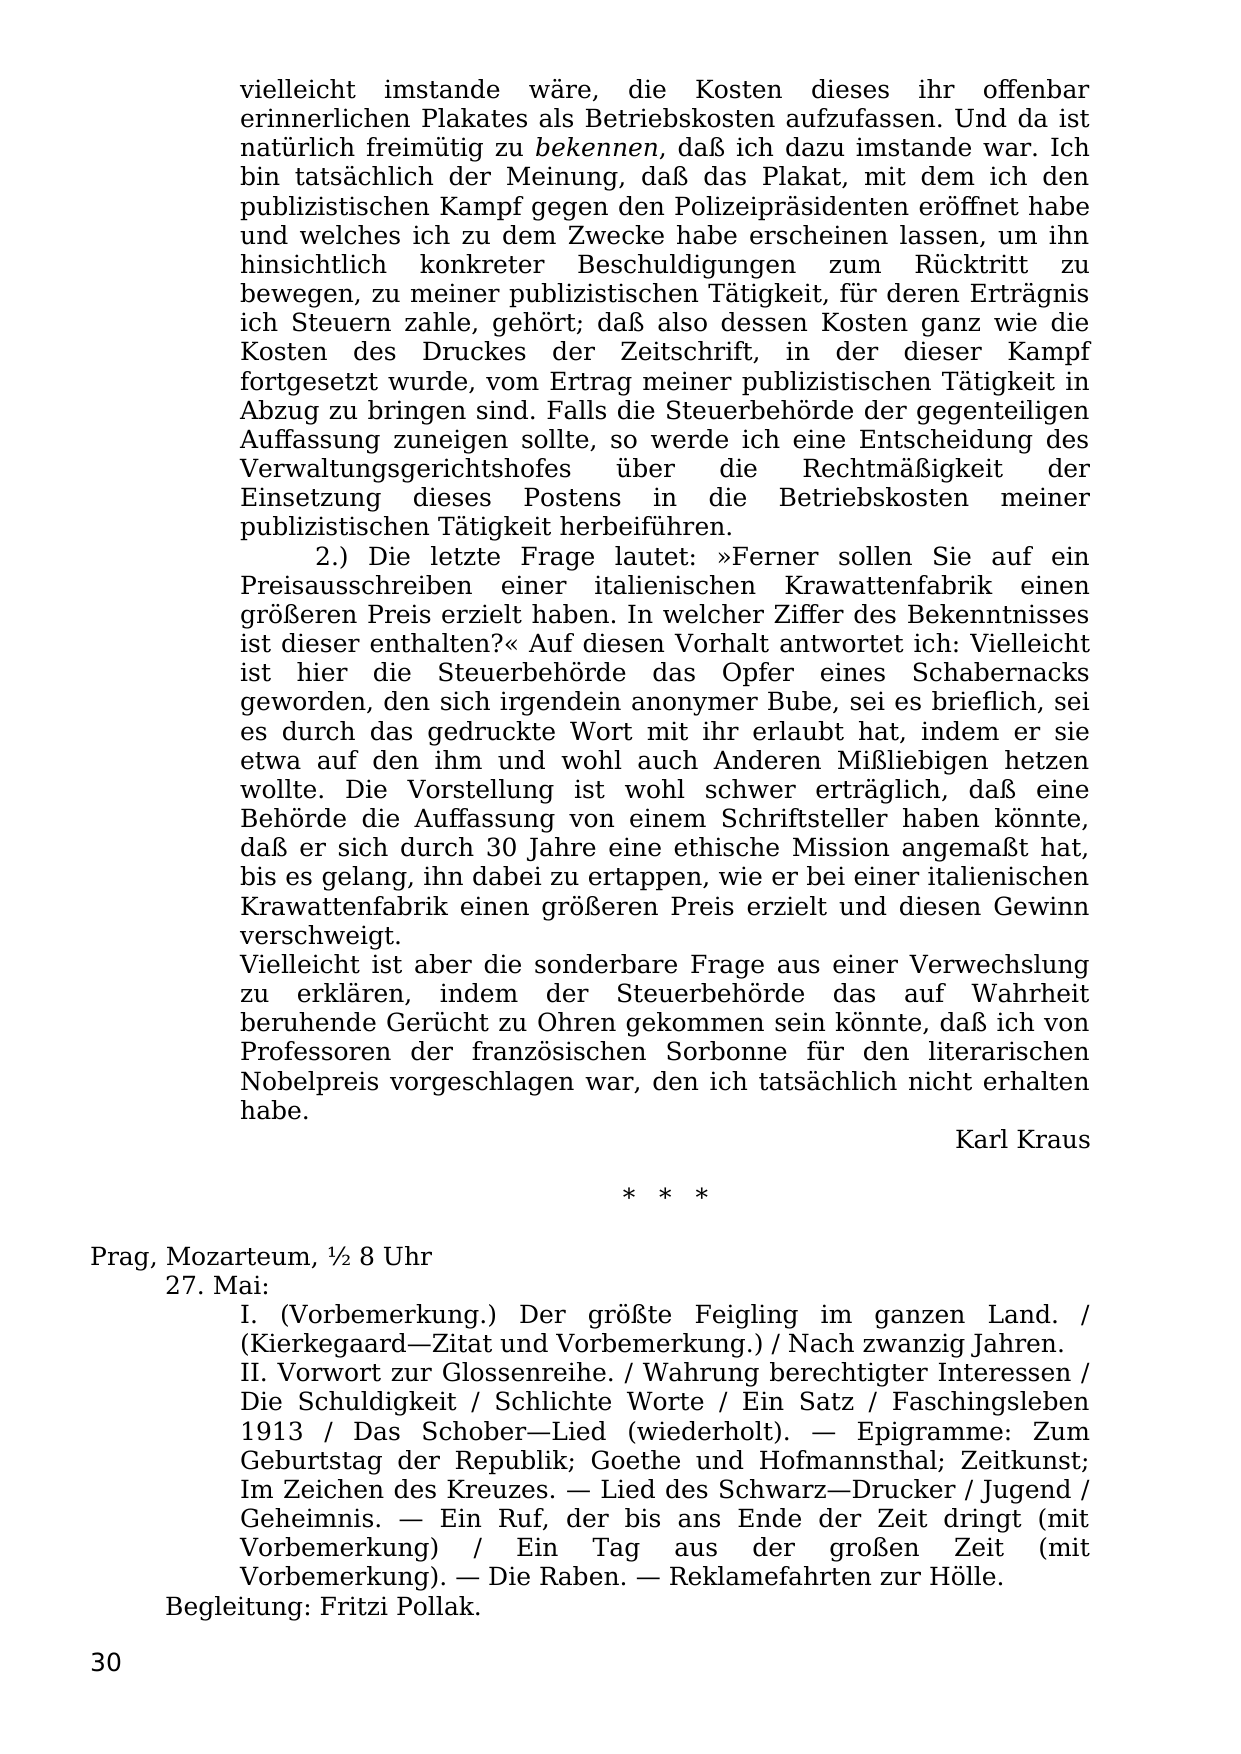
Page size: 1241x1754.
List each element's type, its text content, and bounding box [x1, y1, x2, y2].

text 2.) Die letzte Frage lautet: »Ferner sollen Sie auf ein Preisausschreiben einer italienischen Krawattenfabrik einen größeren Preis erzielt haben. In welcher Ziffer des Bekenntnisses ist dieser enthalten?« Auf diesen Vorhalt antwortet ich: Vielleicht ist hier die Steuerbehörde das Opfer eines Schabernacks geworden, den sich irgendein anonymer Bube, sei es brieflich, sei es durch das gedruckte Wort mit ihr erlaubt hat, indem er sie etwa auf den ihm und wohl auch Anderen Mißliebigen hetzen wollte. Die Vorstellung ist wohl schwer erträglich, daß eine Behörde die Auffassung von einem Schriftsteller haben könnte, daß er sich durch 30 Jahre eine ethische Mission angemaßt hat, bis es gelang, ihn dabei zu ertappen, wie er bei einer italienischen Krawattenfabrik einen größeren Preis erzielt und diesen Gewinn verschweigt. [240, 542, 1091, 950]
text Karl Kraus [240, 1125, 1091, 1154]
text I. (Vorbemerkung.) Der größte Feigling im ganzen Land. / (Kierkegaard—Zitat und Vorbemerkung.) / Nach zwanzig Jahren. [240, 1300, 1091, 1358]
text 27. Mai: [90, 1271, 1091, 1300]
text * * * [240, 1183, 1091, 1212]
text II. Vorwort zur Glossenreihe. / Wahrung berechtigter Interessen / Die Schuldigkeit / Schlichte Worte / Ein Satz / Faschingsleben 1913 / Das Schober—Lied (wiederholt). — Epigramme: Zum Geburtstag der Republik; Goethe und Hofmannsthal; Zeitkunst; Im Zeichen des Kreuzes. — Lied des Schwarz—Drucker / Jugend / Geheimnis. — Ein Ruf, der bis ans Ende der Zeit dringt (mit Vorbemerkung) / Ein Tag aus der großen Zeit (mit Vorbemerkung). — Die Raben. — Reklamefahrten zur Hölle. [240, 1358, 1091, 1592]
text Prag, Mozarteum, ½ 8 Uhr [90, 1242, 1091, 1271]
text vielleicht imstande wäre, die Kosten dieses ihr offenbar erinnerlichen Plakates als Betriebskosten aufzufassen. Und da ist natürlich freimütig zu bekennen, daß ich dazu imstande war. Ich bin tatsächlich der Meinung, daß das Plakat, mit dem ich den publizistischen Kampf gegen den Polizeipräsidenten eröffnet habe und welches ich zu dem Zwecke habe erscheinen lassen, um ihn hinsichtlich konkreter Beschuldigungen zum Rücktritt zu bewegen, zu meiner publizistischen Tätigkeit, für deren Erträgnis ich Steuern zahle, gehört; daß also dessen Kosten ganz wie die Kosten des Druckes der Zeitschrift, in der dieser Kampf fortgesetzt wurde, vom Ertrag meiner publizistischen Tätigkeit in Abzug zu bringen sind. Falls die Steuerbehörde der gegenteiligen Auffassung zuneigen sollte, so werde ich eine Entscheidung des Verwaltungsgerichtshofes über die Rechtmäßigkeit der Einsetzung dieses Postens in die Betriebskosten meiner publizistischen Tätigkeit herbeiführen. [240, 75, 1091, 542]
text Vielleicht ist aber die sonderbare Frage aus einer Verwechslung zu erklären, indem der Steuerbehörde das auf Wahrheit beruhende Gerücht zu Ohren gekommen sein könnte, daß ich von Professoren der französischen Sorbonne für den literarischen Nobelpreis vorgeschlagen war, den ich tatsächlich nicht erhalten habe. [240, 950, 1091, 1125]
text Begleitung: Fritzi Pollak. [90, 1592, 1091, 1621]
